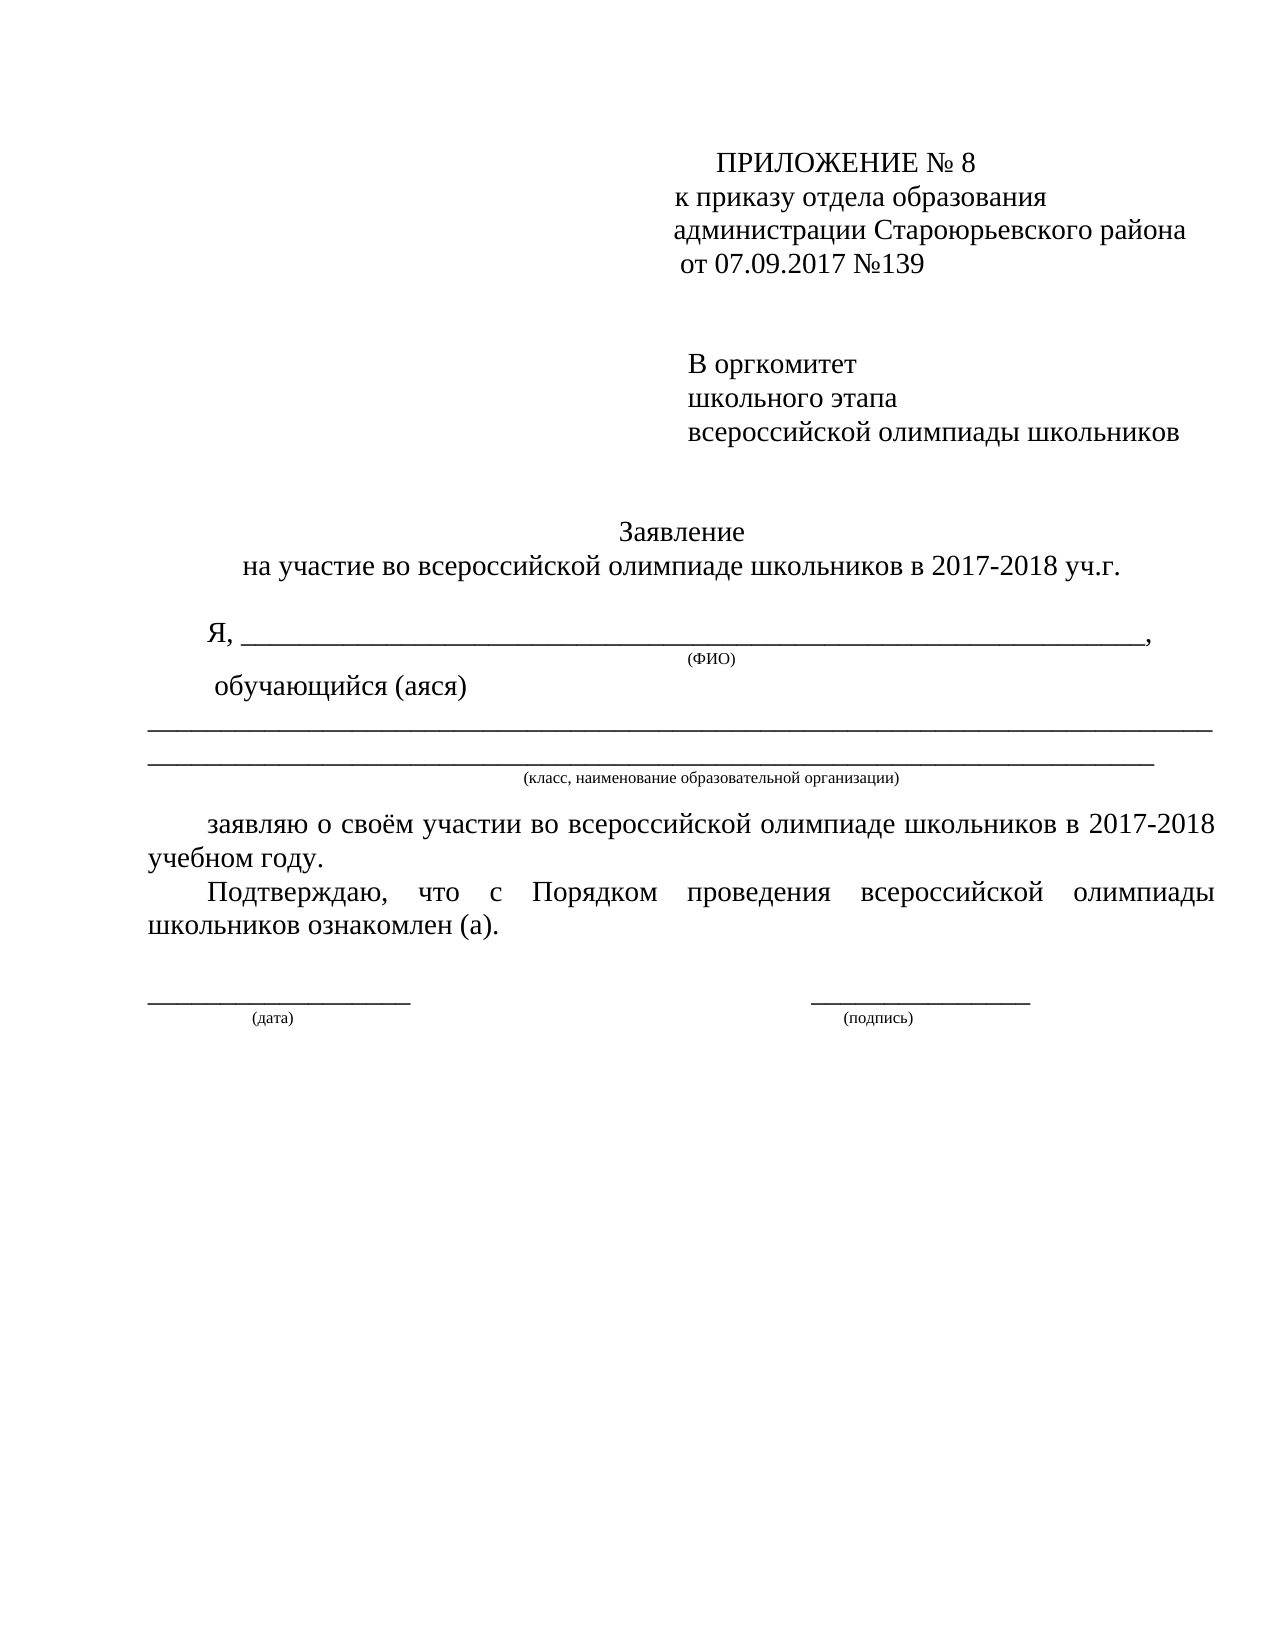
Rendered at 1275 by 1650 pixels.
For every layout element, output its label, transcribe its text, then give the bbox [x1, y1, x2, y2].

table_header В оргкомитет школьного этапа всероссийской олимпиады школьников [676, 347, 1238, 447]
text обучающийся (аяся) ______________________________________________________________________________________________________________________________________________ [148, 668, 1216, 768]
text ПРИЛОЖЕНИЕ № 8 [148, 145, 1216, 179]
text (ФИО) [148, 648, 1216, 668]
text (класс, наименование образовательной организации) [148, 768, 1216, 787]
text Заявление [148, 514, 1216, 548]
text __________________ _______________ [148, 974, 1216, 1008]
text администрации Староюрьевского района [148, 212, 1216, 246]
table_header [148, 347, 676, 447]
text на участие во всероссийской олимпиаде школьников в 2017-2018 уч.г. [148, 548, 1216, 581]
text Я, ______________________________________________________________, [148, 615, 1216, 648]
text (дата) (подпись) [148, 1008, 1216, 1027]
text Подтверждаю, что с Порядком проведения всероссийской олимпиады школьников ознакомлен (а). [148, 874, 1216, 941]
text заявляю о своём участии во всероссийской олимпиаде школьников в 2017-2018 учебном году. [148, 807, 1216, 874]
text к приказу отдела образования [148, 179, 1216, 212]
text от 07.09.2017 №139 [148, 246, 1216, 279]
